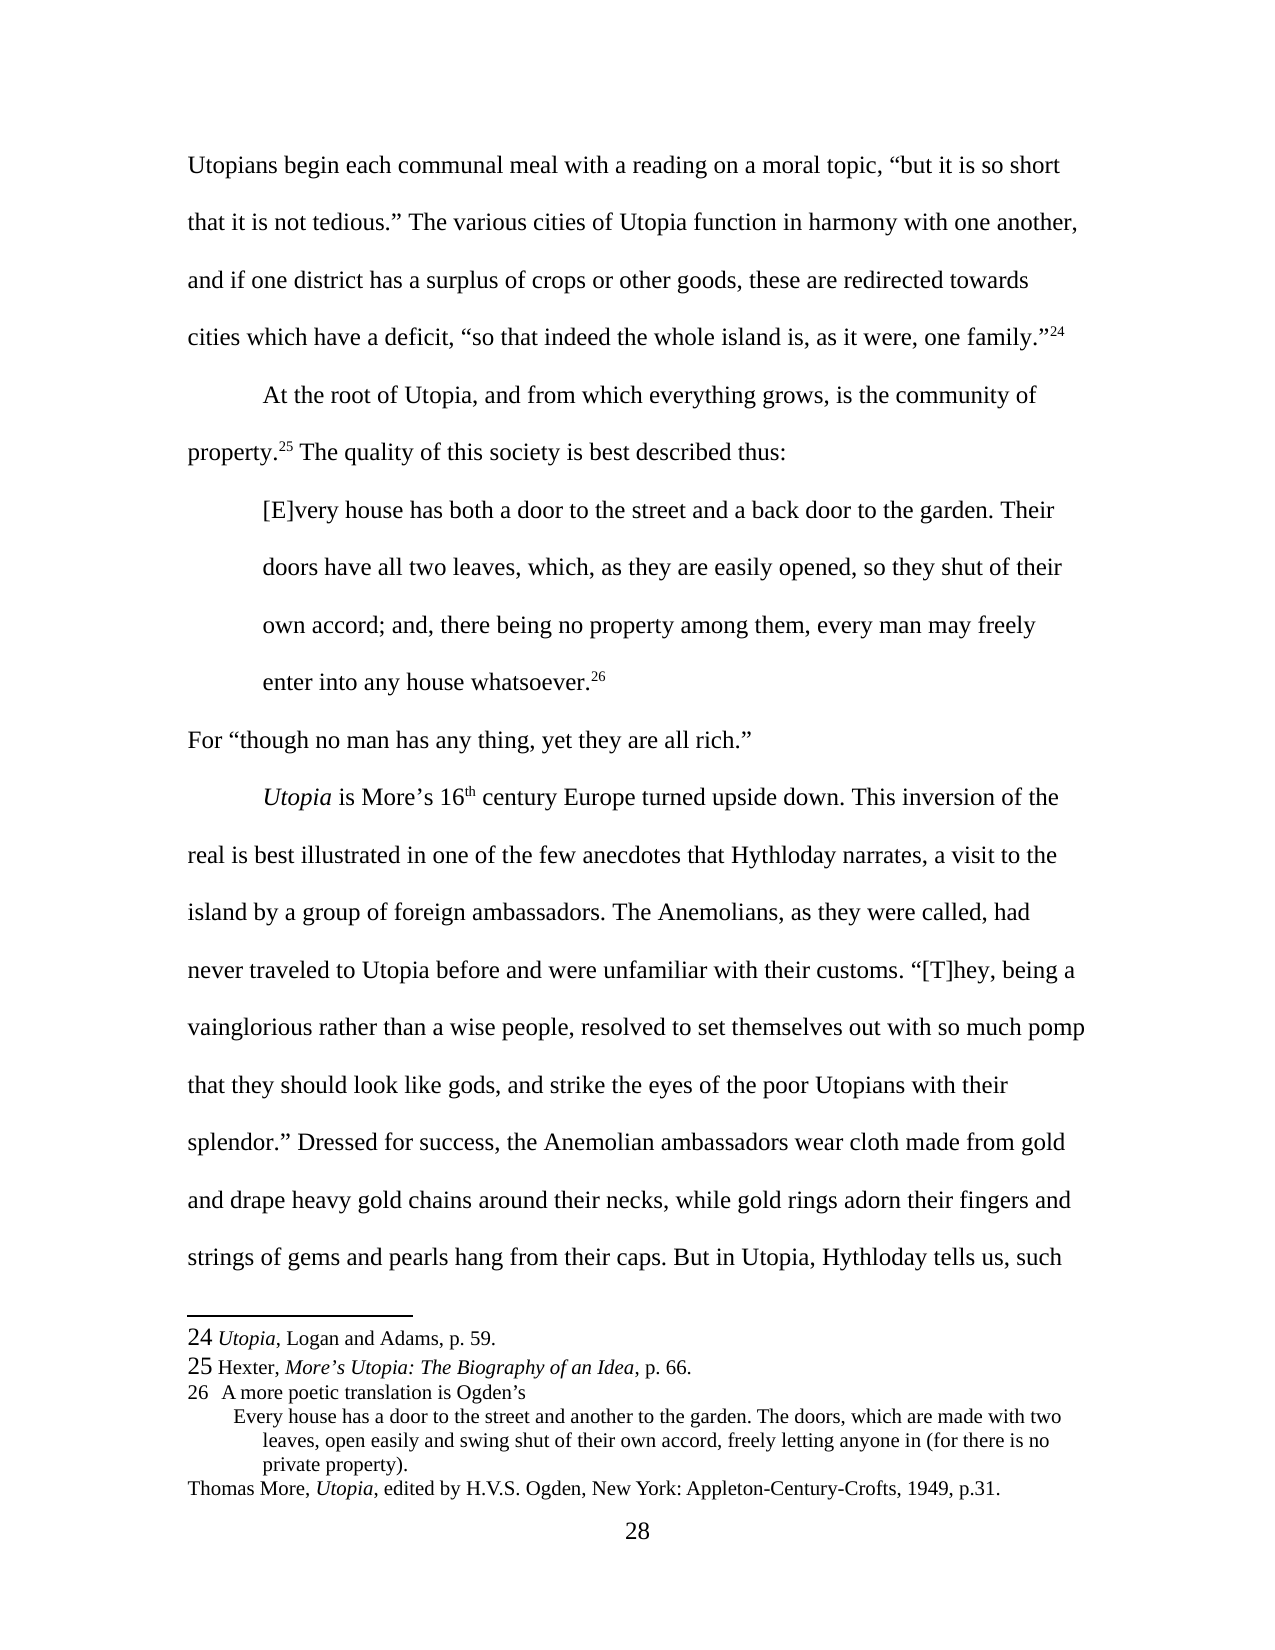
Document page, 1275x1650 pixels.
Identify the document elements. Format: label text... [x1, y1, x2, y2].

text At the root of Utopia, and from which everything grows, is the community of property. The quality of this society is best described thus: [187, 380, 1087, 466]
text Hexter, More’s Utopia: The Biography of an Idea, p. 66. [187, 1351, 1087, 1380]
text Utopia, Logan and Adams, p. 59. [187, 1322, 1087, 1351]
text Utopia is More’s 16th century Europe turned upside down. This inversion of the real is best illustrated in one of the few anecdotes that Hythloday narrates, a visit to the island by a group of foreign ambassadors. The Anemolians, as they were called, had never traveled to Utopia before and were unfamiliar with their customs. “[T]hey, being a vainglorious rather than a wise people, resolved to set themselves out with so much pomp that they should look like gods, and strike the eyes of the poor Utopians with their splendor.” Dressed for success, the Anemolian ambassadors wear cloth made from gold and drape heavy gold chains around their necks, while gold rings adorn their fingers and strings of gems and pearls hang from their caps. But in Utopia, Hythloday tells us, such [187, 782, 1087, 1271]
text For “though no man has any thing, yet they are all rich.” [187, 725, 1087, 754]
text Thomas More, Utopia, edited by H.V.S. Ogden, New York: Appleton-Century-Crofts, 1949, p.31. [187, 1476, 1087, 1500]
text Every house has a door to the street and another to the garden. The doors, which are made with two leaves, open easily and swing shut of their own accord, freely letting anyone in (for there is no private property). [233, 1404, 1087, 1476]
text Utopians begin each communal meal with a reading on a moral topic, “but it is so short that it is not tedious.” The various cities of Utopia function in harmony with one another, and if one district has a surplus of crops or other goods, these are redirected towards cities which have a deficit, “so that indeed the whole island is, as it were, one family.” [187, 150, 1087, 351]
text [E]very house has both a door to the street and a back door to the garden. Their doors have all two leaves, which, as they are easily opened, so they shut of their own accord; and, there being no property among them, every man may freely enter into any house whatsoever. [262, 495, 1087, 696]
text A more poetic translation is Ogden’s [187, 1380, 1087, 1404]
